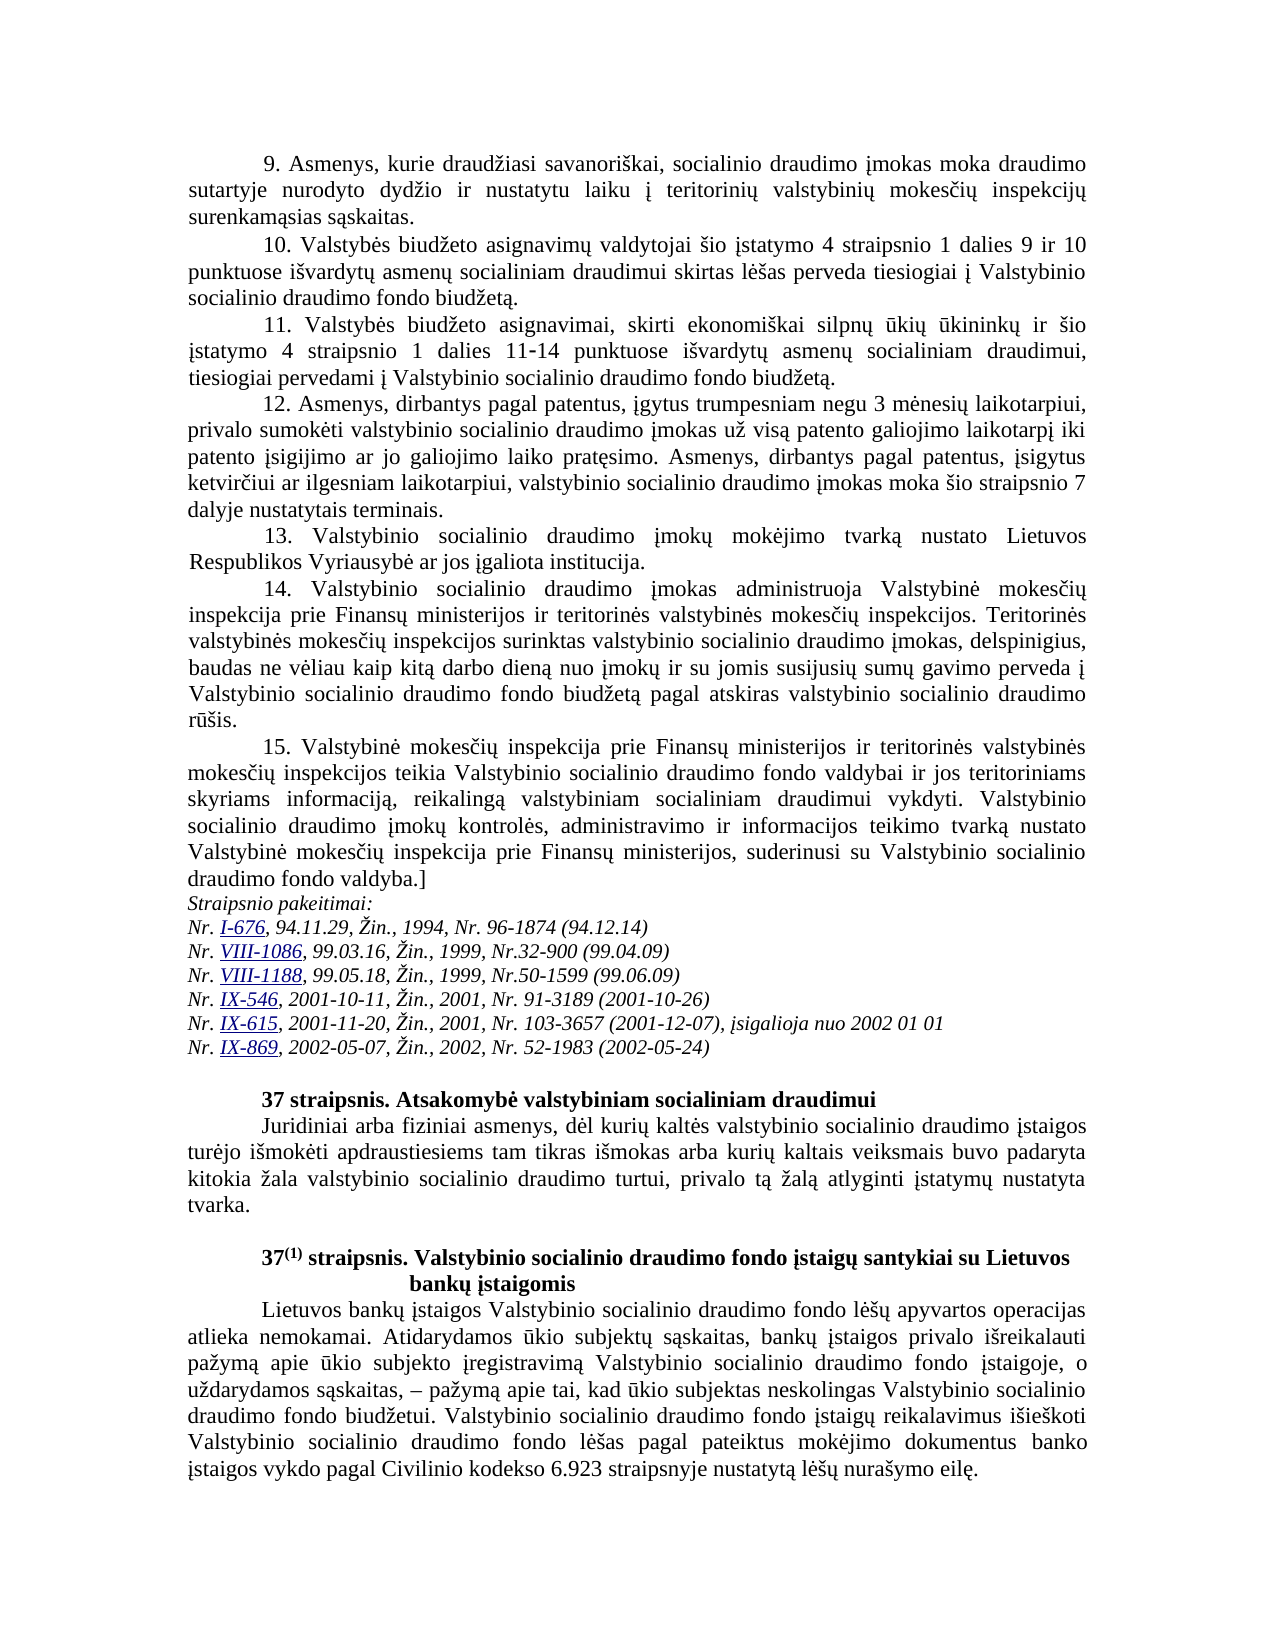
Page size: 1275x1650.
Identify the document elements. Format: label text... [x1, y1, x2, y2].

text Nr. VIII-1188, 99.05.18, Žin., 1999, Nr.50-1599 (99.06.09) [187, 963, 1087, 987]
text Straipsnio pakeitimai: [187, 891, 1087, 915]
text 10. Valstybės biudžeto asignavimų valdytojai šio įstatymo 4 straipsnio 1 dalies 9 ir 10 punktuose išvardytų asmenų socialiniam draudimui skirtas lėšas perveda tiesiogiai į Valstybinio socialinio draudimo fondo biudžetą. [188, 231, 1087, 310]
text 15. Valstybinė mokesčių inspekcija prie Finansų ministerijos ir teritorinės valstybinės mokesčių inspekcijos teikia Valstybinio socialinio draudimo fondo valdybai ir jos teritoriniams skyriams informaciją, reikalingą valstybiniam socialiniam draudimui vykdyti. Valstybinio socialinio draudimo įmokų kontrolės, administravimo ir informacijos teikimo tvarką nustato Valstybinė mokesčių inspekcija prie Finansų ministerijos, suderinusi su Valstybinio socialinio draudimo fondo valdyba.] [187, 733, 1087, 891]
text Nr. VIII-1086, 99.03.16, Žin., 1999, Nr.32-900 (99.04.09) [187, 939, 1087, 963]
text Nr. IX-869, 2002-05-07, Žin., 2002, Nr. 52-1983 (2002-05-24) [187, 1035, 1087, 1059]
text 37(1) straipsnis. Valstybinio socialinio draudimo fondo įstaigų santykiai su Lietuvos [187, 1244, 1087, 1270]
text 9. Asmenys, kurie draudžiasi savanoriškai, socialinio draudimo įmokas moka draudimo sutartyje nurodyto dydžio ir nustatytu laiku į teritorinių valstybinių mokesčių inspekcijų surenkamąsias sąskaitas. [188, 150, 1087, 229]
text Juridiniai arba fiziniai asmenys, dėl kurių kaltės valstybinio socialinio draudimo įstaigos turėjo išmokėti apdraustiesiems tam tikras išmokas arba kurių kaltais veiksmais buvo padaryta kitokia žala valstybinio socialinio draudimo turtui, privalo tą žalą atlyginti įstatymų nustatyta tvarka. [187, 1112, 1087, 1217]
text Lietuvos bankų įstaigos Valstybinio socialinio draudimo fondo lėšų apyvartos operacijas atlieka nemokamai. Atidarydamos ūkio subjektų sąskaitas, bankų įstaigos privalo išreikalauti pažymą apie ūkio subjekto įregistravimą Valstybinio socialinio draudimo fondo įstaigoje, o uždarydamos sąskaitas, – pažymą apie tai, kad ūkio subjektas neskolingas Valstybinio socialinio draudimo fondo biudžetui. Valstybinio socialinio draudimo fondo įstaigų reikalavimus išieškoti Valstybinio socialinio draudimo fondo lėšas pagal pateiktus mokėjimo dokumentus banko įstaigos vykdo pagal Civilinio kodekso 6.923 straipsnyje nustatytą lėšų nurašymo eilę. [187, 1297, 1087, 1481]
text Nr. IX-615, 2001-11-20, Žin., 2001, Nr. 103-3657 (2001-12-07), įsigalioja nuo 2002 01 01 [187, 1011, 1087, 1035]
text 12. Asmenys, dirbantys pagal patentus, įgytus trumpesniam negu 3 mėnesių laikotarpiui, privalo sumokėti valstybinio socialinio draudimo įmokas už visą patento galiojimo laikotarpį iki patento įsigijimo ar jo galiojimo laiko pratęsimo. Asmenys, dirbantys pagal patentus, įsigytus ketvirčiui ar ilgesniam laikotarpiui, valstybinio socialinio draudimo įmokas moka šio straipsnio 7 dalyje nustatytais terminais. [187, 390, 1087, 522]
text bankų įstaigomis [187, 1270, 1087, 1297]
text Nr. I-676, 94.11.29, Žin., 1994, Nr. 96-1874 (94.12.14) [187, 915, 1087, 939]
text 37 straipsnis. Atsakomybė valstybiniam socialiniam draudimui [187, 1086, 1087, 1112]
text 14. Valstybinio socialinio draudimo įmokas administruoja Valstybinė mokesčių inspekcija prie Finansų ministerijos ir teritorinės valstybinės mokesčių inspekcijos. Teritorinės valstybinės mokesčių inspekcijos surinktas valstybinio socialinio draudimo įmokas, delspinigius, baudas ne vėliau kaip kitą darbo dieną nuo įmokų ir su jomis susijusių sumų gavimo perveda į Valstybinio socialinio draudimo fondo biudžetą pagal atskiras valstybinio socialinio draudimo rūšis. [188, 575, 1087, 733]
text Nr. IX-546, 2001-10-11, Žin., 2001, Nr. 91-3189 (2001-10-26) [187, 987, 1087, 1011]
text 11. Valstybės biudžeto asignavimai, skirti ekonomiškai silpnų ūkių ūkininkų ir šio įstatymo 4 straipsnio 1 dalies 1114 punktuose išvardytų asmenų socialiniam draudimui, tiesiogiai pervedami į Valstybinio socialinio draudimo fondo biudžetą. [188, 311, 1087, 390]
text 13. Valstybinio socialinio draudimo įmokų mokėjimo tvarką nustato Lietuvos Respublikos Vyriausybė ar jos įgaliota institucija. [189, 522, 1087, 575]
